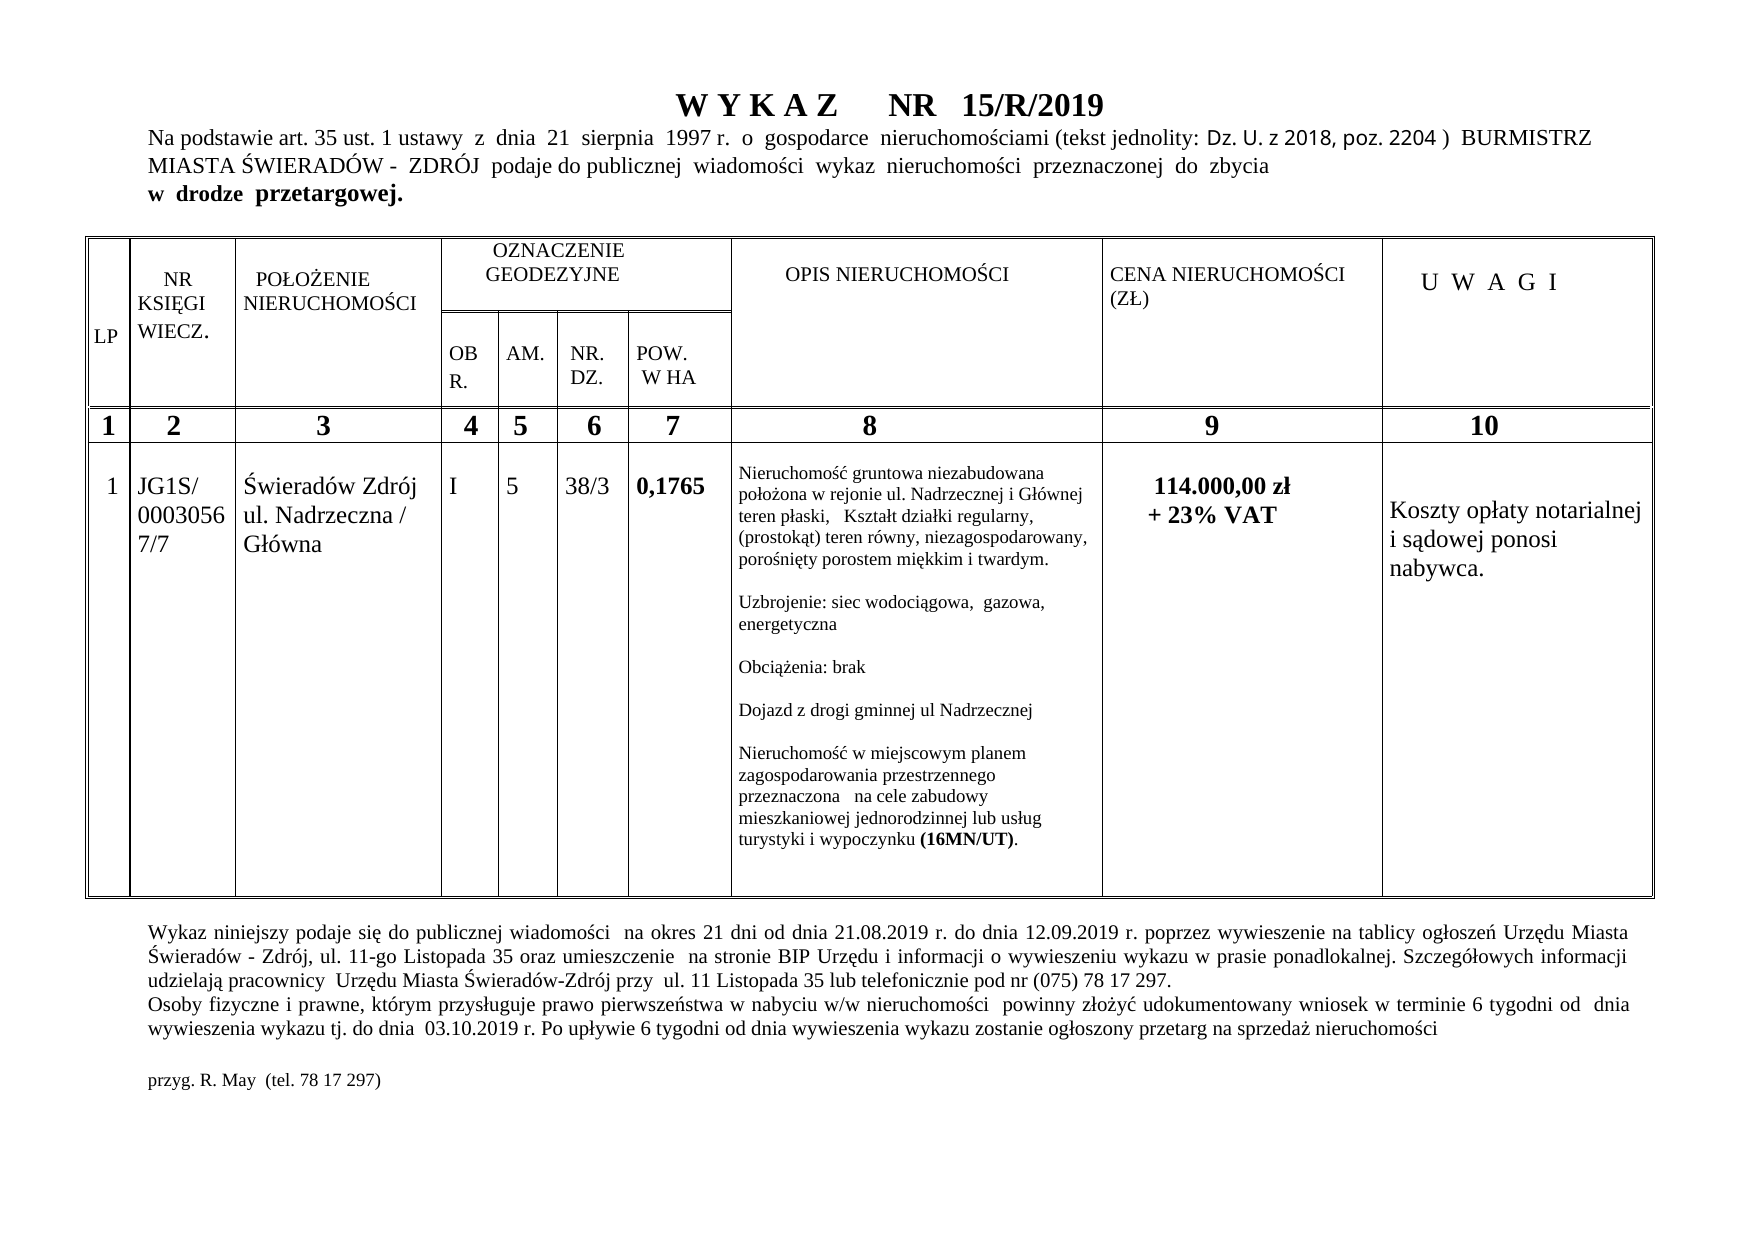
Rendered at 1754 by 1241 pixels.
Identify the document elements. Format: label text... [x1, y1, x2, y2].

table_header u w a g i [1383, 239, 1652, 406]
table_header Lp [89, 239, 129, 406]
table_cell 8 [732, 409, 1102, 442]
text W Y K A Z NR 15/R/2019 [148, 85, 1631, 123]
table_header POŁOŻENIE NIERUCHOMOŚCI [236, 239, 441, 406]
table_cell 0,1765 [629, 443, 731, 896]
table_cell 38/3 [558, 443, 628, 896]
text Osoby fizyczne i prawne, którym przysługuje prawo pierwszeństwa w nabyciu w/w nieruchomości powinny złożyć udokumentowany wniosek w terminie 6 tygodni od dnia wywieszenia wykazu tj. do dnia 03.10.2019 r. Po upływie 6 tygodni od dnia wywieszenia wykazu zostanie ogłoszony przetarg na sprzedaż nieruchomości [148, 992, 1631, 1040]
table_cell JG1S/00030567/7 [131, 443, 235, 896]
table_cell 5 [499, 409, 557, 442]
table_cell 4 [442, 409, 498, 442]
table_cell 2 [131, 409, 235, 442]
table_cell Nieruchomość gruntowa niezabudowana położona w rejonie ul. Nadrzecznej i Głównej teren płaski, Kształt działki regularny, (prostokąt) teren równy, niezagospodarowany, porośnięty porostem miękkim i twardym. Uzbrojenie: siec wodociągowa, gazowa, energetyczna Obciążenia: brak Dojazd z drogi gminnej ul Nadrzecznej Nieruchomość w miejscowym planem zagospodarowania przestrzennego przeznaczona na cele zabudowy mieszkaniowej jednorodzinnej lub usług turystyki i wypoczynku (16MN/UT). [732, 443, 1102, 896]
table_header OPIS NIERUCHOMOŚCI [732, 239, 1102, 406]
table_header oZNACZENIE gEODEZYJNE [442, 239, 731, 310]
table_cell 1 [89, 443, 129, 896]
text Na podstawie art. 35 ust. 1 ustawy z dnia 21 sierpnia 1997 r. o gospodarce nieruchomościami (tekst jednolity: Dz. U. z 2018, poz. 2204 ) BURMISTRZ MIASTA ŚWIERADÓW - ZDRÓJ podaje do publicznej wiadomości wykaz nieruchomości przeznaczonej do zbycia [148, 123, 1631, 178]
table_cell Koszty opłaty notarialnej i sądowej ponosi nabywca. [1383, 443, 1652, 896]
table_cell AM. [499, 313, 557, 406]
table_cell POW. w Ha [629, 313, 731, 406]
table_cell 3 [236, 409, 441, 442]
table_cell oBR. [442, 313, 498, 406]
table_header nr Księgi Wiecz. [131, 239, 235, 406]
table_cell 5 [499, 443, 557, 896]
table_cell 10 [1383, 406, 1653, 442]
text przyg. R. May (tel. 78 17 297) [148, 1069, 1631, 1090]
table_cell NR. DZ. [558, 313, 628, 406]
table_header CENA NIERUCHOMOŚCI (zł) [1103, 239, 1382, 406]
table_cell 114.000,00 zł + 23% VAT [1103, 443, 1382, 896]
table_cell I [442, 443, 498, 896]
text w drodze przetargowej. [148, 178, 1631, 207]
text Wykaz niniejszy podaje się do publicznej wiadomości na okres 21 dni od dnia 21.08.2019 r. do dnia 12.09.2019 r. poprzez wywieszenie na tablicy ogłoszeń Urzędu Miasta Świeradów - Zdrój, ul. 11-go Listopada 35 oraz umieszczenie na stronie BIP Urzędu i informacji o wywieszeniu wykazu w prasie ponadlokalnej. Szczegółowych informacji udzielają pracownicy Urzędu Miasta Świeradów-Zdrój przy ul. 11 Listopada 35 lub telefonicznie pod nr (075) 78 17 297. [148, 920, 1631, 992]
table_cell 7 [629, 409, 731, 442]
table_cell Świeradów Zdrój ul. Nadrzeczna / Główna [236, 443, 441, 896]
table_cell 9 [1103, 409, 1382, 442]
table_cell 1 [89, 409, 129, 442]
table_cell 6 [558, 409, 628, 442]
